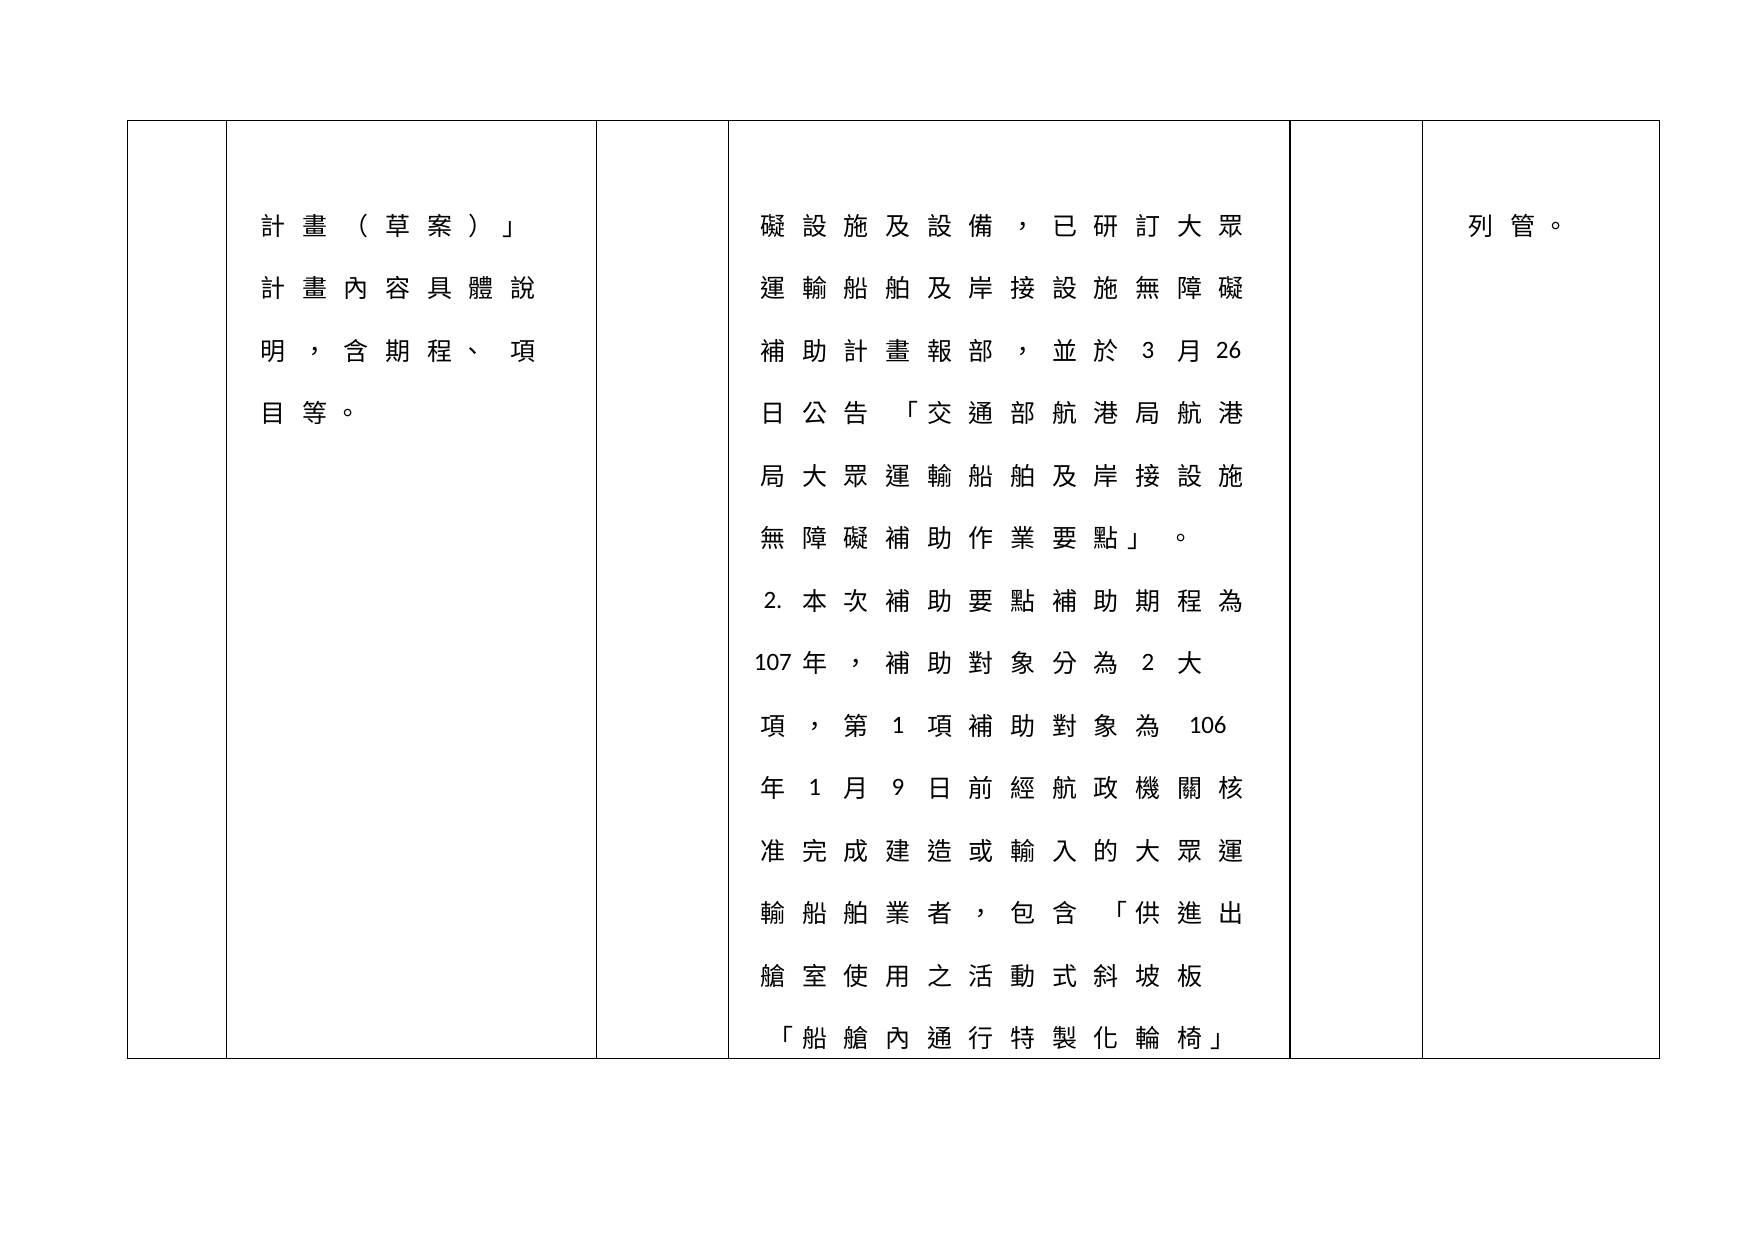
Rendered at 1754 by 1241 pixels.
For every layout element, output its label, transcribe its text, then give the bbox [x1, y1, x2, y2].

table_cell 計畫（草案）」計畫內容具體說明，含期程、項目等。 [227, 121, 596, 1058]
table_cell 礙設施及設備，已研訂大眾運輸船舶及岸接設施無障礙補助計畫報部，並於3月26 日公告「交通部航港局航港局大眾運輸船舶及岸接設施 無障礙補助作業要點」。 2.本次補助要點補助期程為 107年，補助對象分為2大項，第1項補助對象為106 年1月9日前經航政機關核准完成建造或輸入的大眾運輸船舶業者，包含「供進出艙室使用之活動式斜坡板「船艙內通行特製化輪椅」 [729, 121, 1289, 1058]
table_cell [1291, 121, 1422, 1058]
table_cell [128, 121, 226, 1058]
table_cell 列管。 [1423, 121, 1659, 1058]
table_cell [597, 121, 728, 1058]
